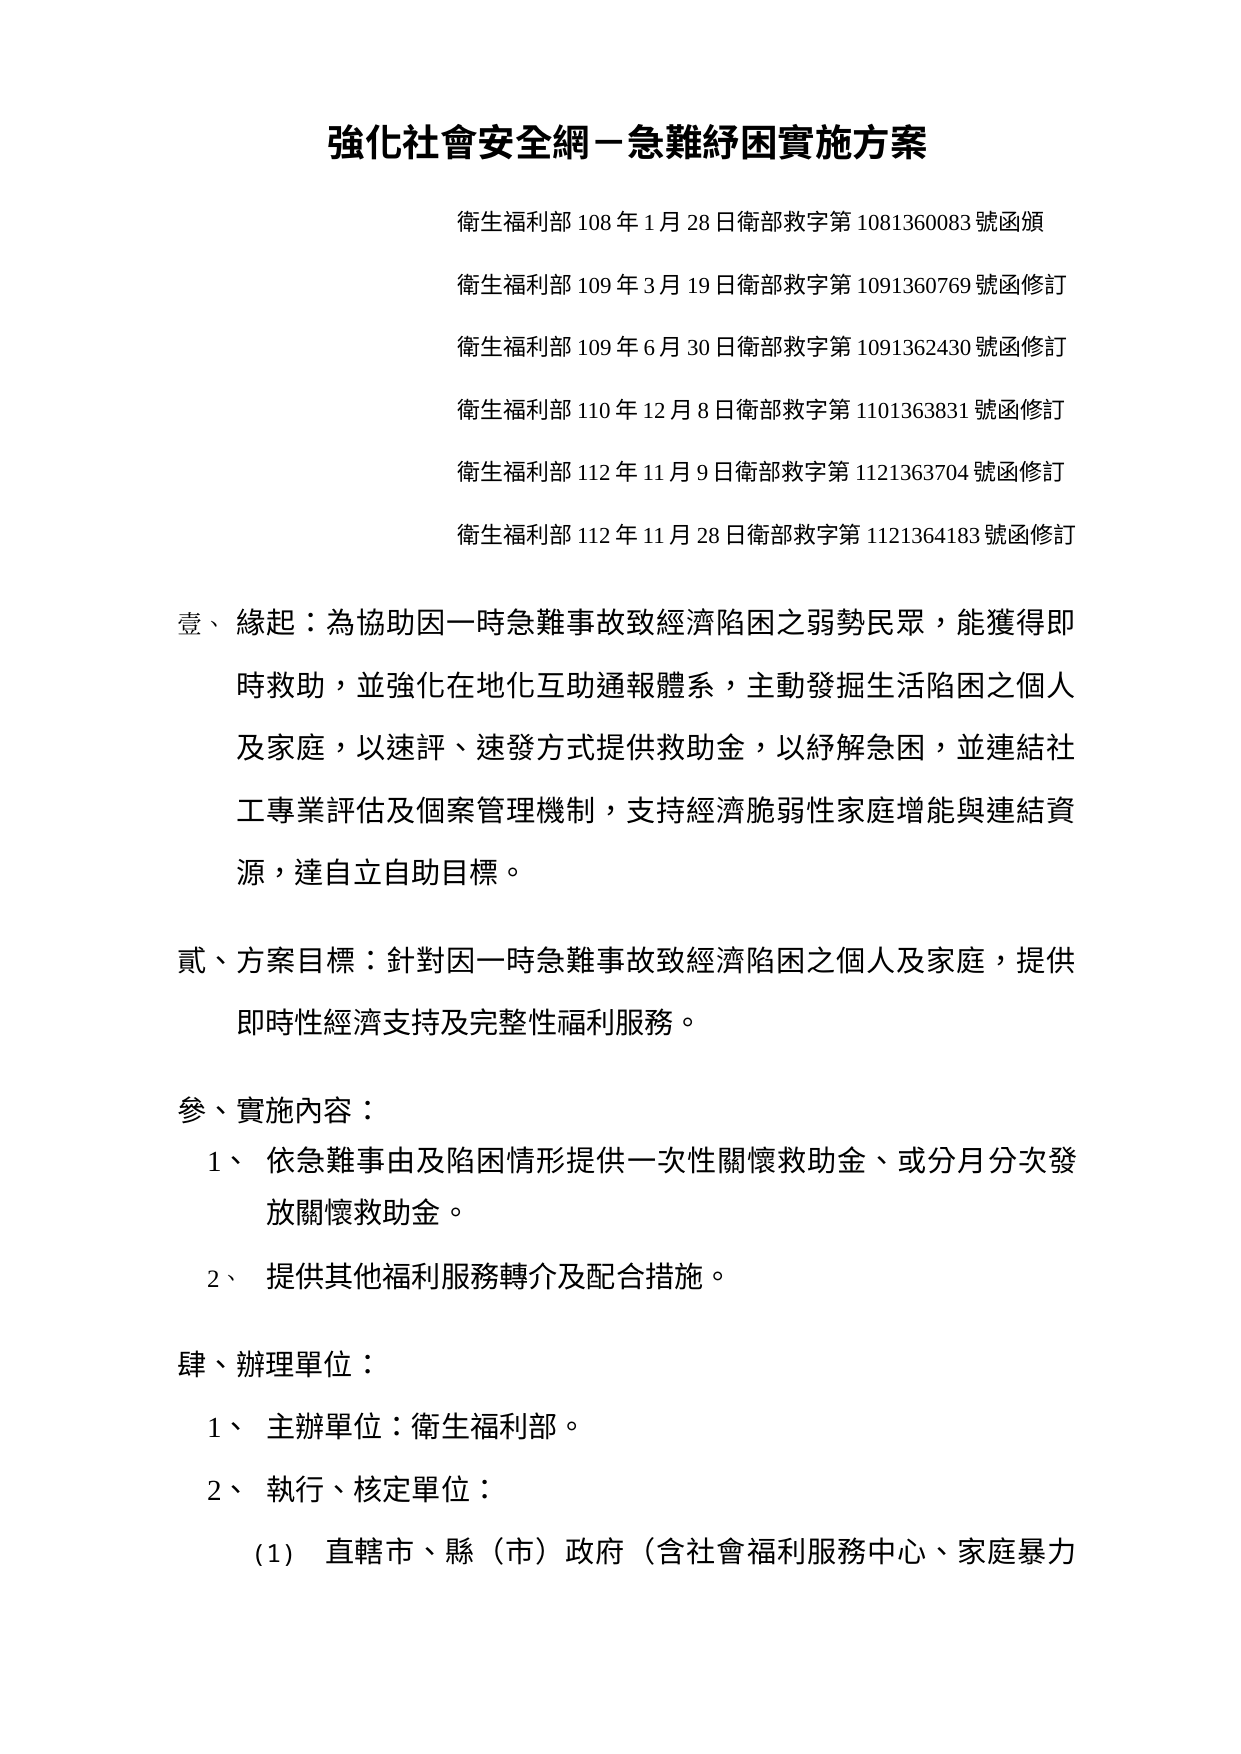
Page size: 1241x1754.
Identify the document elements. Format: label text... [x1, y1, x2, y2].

text 強化社會安全網－急難紓困實施方案 [177, 98, 1078, 161]
list 提供其他福利服務轉介及配合措施。 [207, 1233, 1078, 1296]
list 實施內容： [177, 1067, 1078, 1129]
list 辦理單位： [177, 1321, 1078, 1383]
text 衛生福利部112年11月28日衛部救字第1121364183號函修訂 [177, 492, 1090, 554]
list 依急難事由及陷困情形提供一次性關懷救助金、或分月分次發放關懷救助金。 [207, 1129, 1078, 1233]
list 主辦單位：衛生福利部。 [207, 1383, 1078, 1446]
text 衛生福利部109年3月19日衛部救字第1091360769號函修訂 [177, 242, 1078, 304]
list 緣起：為協助因一時急難事故致經濟陷困之弱勢民眾，能獲得即時救助，並強化在地化互助通報體系，主動發掘生活陷困之個人及家庭，以速評、速發方式提供救助金，以紓解急困，並連結社工專業評估及個案管理機制，支持經濟脆弱性家庭增能與連結資源，達自立自助目標。 [177, 579, 1078, 892]
list 方案目標：針對因一時急難事故致經濟陷困之個人及家庭，提供即時性經濟支持及完整性福利服務。 [177, 917, 1078, 1042]
list 執行、核定單位： [207, 1446, 1078, 1508]
text 衛生福利部112年11月9日衛部救字第1121363704號函修訂 [177, 429, 1078, 492]
list 直轄市、縣（市）政府（含社會福利服務中心、家庭暴力 [251, 1508, 1078, 1571]
text 衛生福利部109年6月30日衛部救字第1091362430號函修訂 [177, 304, 1078, 367]
text 衛生福利部110年12月8日衛部救字第1101363831號函修訂 [177, 367, 1078, 429]
text 衛生福利部108年1月28日衛部救字第1081360083號函頒 [177, 179, 1078, 242]
